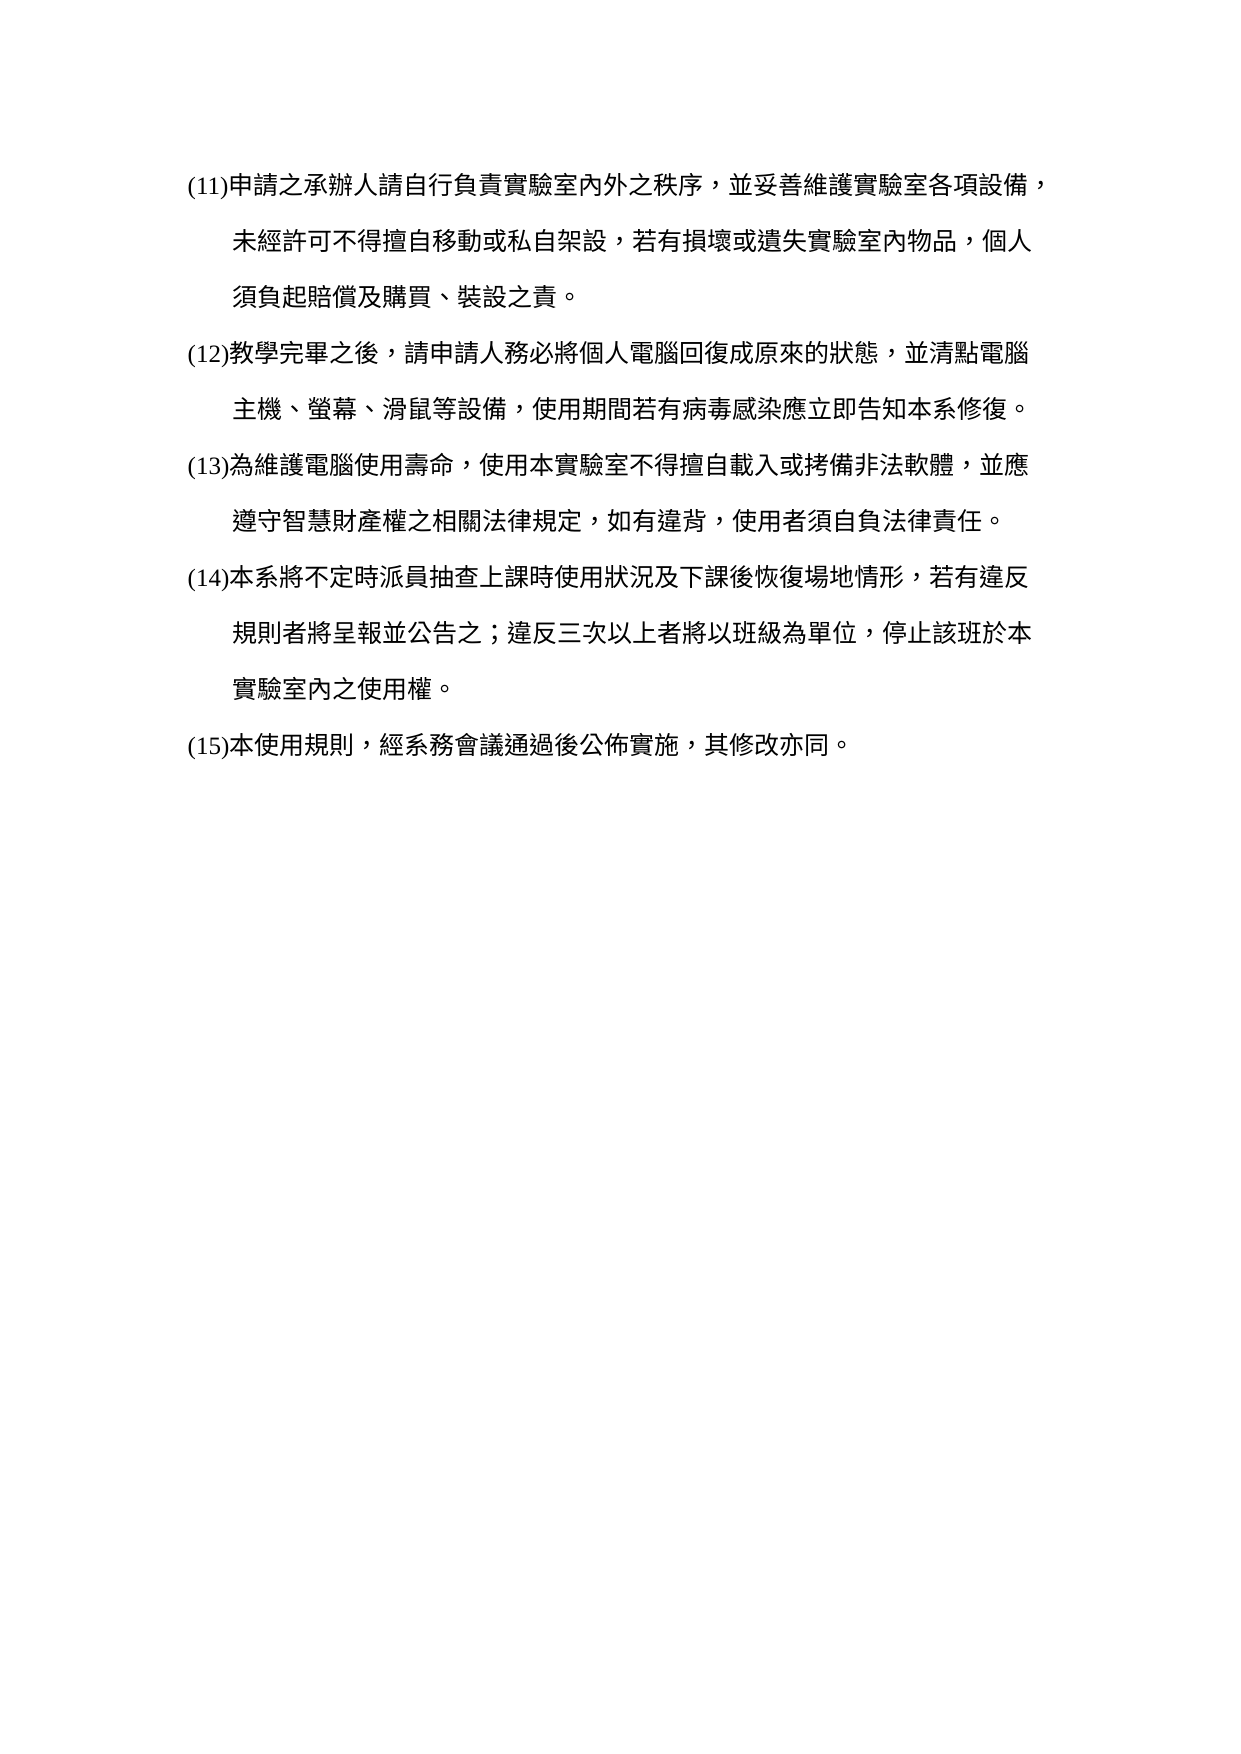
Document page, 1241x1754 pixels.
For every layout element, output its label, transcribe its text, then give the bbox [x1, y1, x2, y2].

text (15)本使用規則，經系務會議通過後公佈實施，其修改亦同。 [187, 724, 1053, 762]
text (11)申請之承辦人請自行負責實驗室內外之秩序，並妥善維護實驗室各項設備，未經許可不得擅自移動或私自架設，若有損壞或遺失實驗室內物品，個人須負起賠償及購買、裝設之責。 [187, 164, 1053, 314]
text (13)為維護電腦使用壽命，使用本實驗室不得擅自載入或拷備非法軟體，並應遵守智慧財產權之相關法律規定，如有違背，使用者須自負法律責任。 [187, 444, 1053, 538]
text (14)本系將不定時派員抽查上課時使用狀況及下課後恢復場地情形，若有違反規則者將呈報並公告之；違反三次以上者將以班級為單位，停止該班於本實驗室內之使用權。 [187, 556, 1053, 706]
text (12)教學完畢之後，請申請人務必將個人電腦回復成原來的狀態，並清點電腦主機、螢幕、滑鼠等設備，使用期間若有病毒感染應立即告知本系修復。 [187, 333, 1053, 426]
